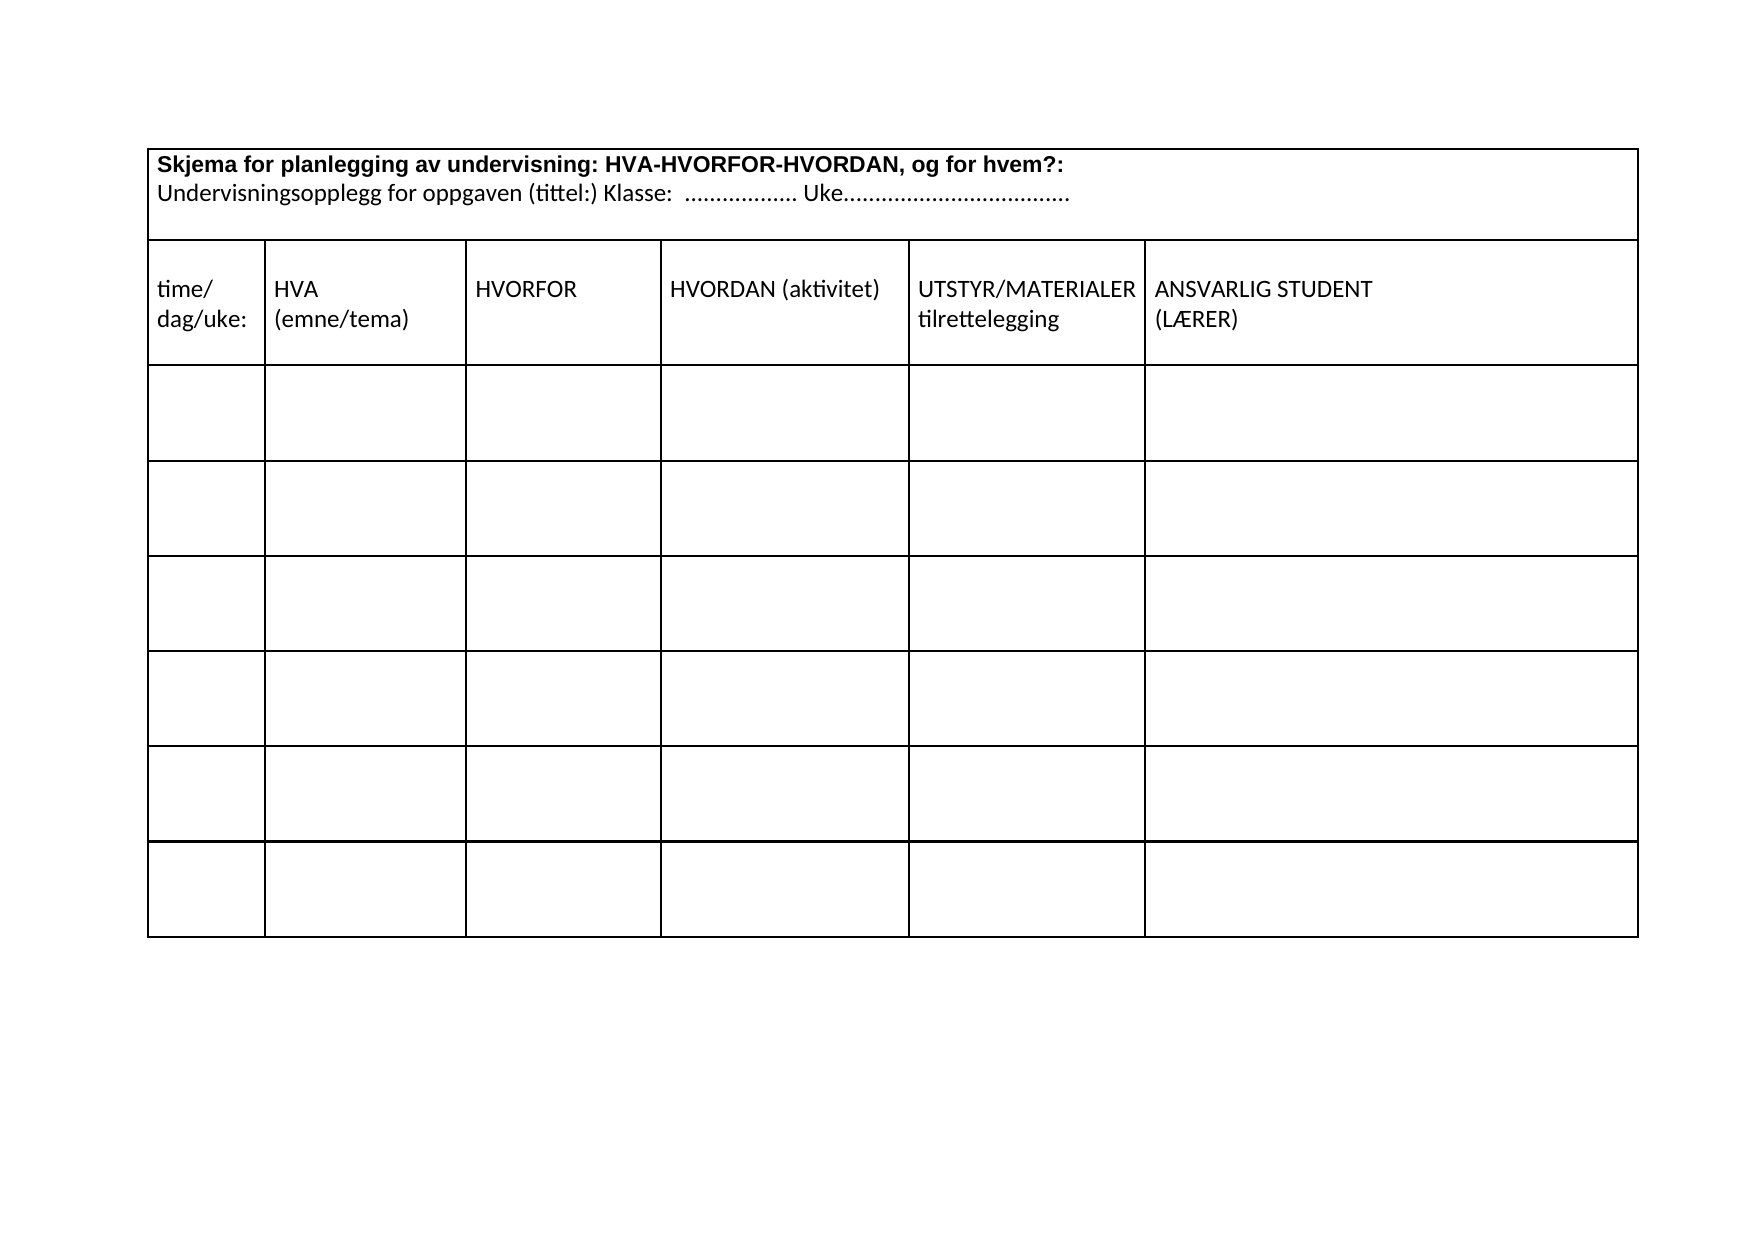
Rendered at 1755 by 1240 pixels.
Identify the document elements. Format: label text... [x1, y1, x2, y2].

table_cell [1146, 557, 1637, 650]
table_cell [662, 462, 908, 555]
table_cell [1146, 366, 1637, 459]
table_cell [266, 557, 465, 650]
table_cell [662, 557, 908, 650]
table_cell HVA (emne/tema) [266, 241, 465, 364]
table_cell [467, 366, 660, 459]
table_cell [1146, 462, 1637, 555]
table_cell [266, 747, 465, 840]
table_cell [1146, 747, 1637, 840]
table_cell [910, 747, 1144, 840]
table_cell [662, 366, 908, 459]
table_cell [149, 843, 264, 936]
table_cell [910, 843, 1144, 936]
table_cell [662, 843, 908, 936]
table_cell HVORDAN (aktivitet) [662, 241, 908, 364]
table_cell [467, 747, 660, 840]
table_cell time/ dag/uke: [149, 241, 264, 364]
table_cell [149, 557, 264, 650]
table_cell [467, 557, 660, 650]
table_cell UTSTYR/MATERIALER tilrettelegging [910, 241, 1144, 364]
table_cell [266, 462, 465, 555]
table_cell [467, 652, 660, 745]
table_cell [662, 652, 908, 745]
table_cell [662, 747, 908, 840]
table_cell [149, 747, 264, 840]
table_cell [266, 366, 465, 459]
table_cell [910, 366, 1144, 459]
table_cell [149, 462, 264, 555]
table_cell [149, 366, 264, 459]
table_cell [266, 843, 465, 936]
table_cell [910, 557, 1144, 650]
table_cell [910, 462, 1144, 555]
table_cell [1146, 843, 1637, 936]
table_header Skjema for planlegging av undervisning: HVA-HVORFOR-HVORDAN, og for hvem?: Undervisningsopplegg for oppgaven (tittel:) Klasse: .................. Uke.................................... [149, 150, 1637, 239]
table_cell [266, 652, 465, 745]
table_cell HVORFOR [467, 241, 660, 364]
table_cell [467, 843, 660, 936]
table_cell ANSVARLIG STUDENT (LÆRER) [1146, 241, 1637, 364]
table_cell [1146, 652, 1637, 745]
table_cell [910, 652, 1144, 745]
table_cell [149, 652, 264, 745]
table_cell [467, 462, 660, 555]
